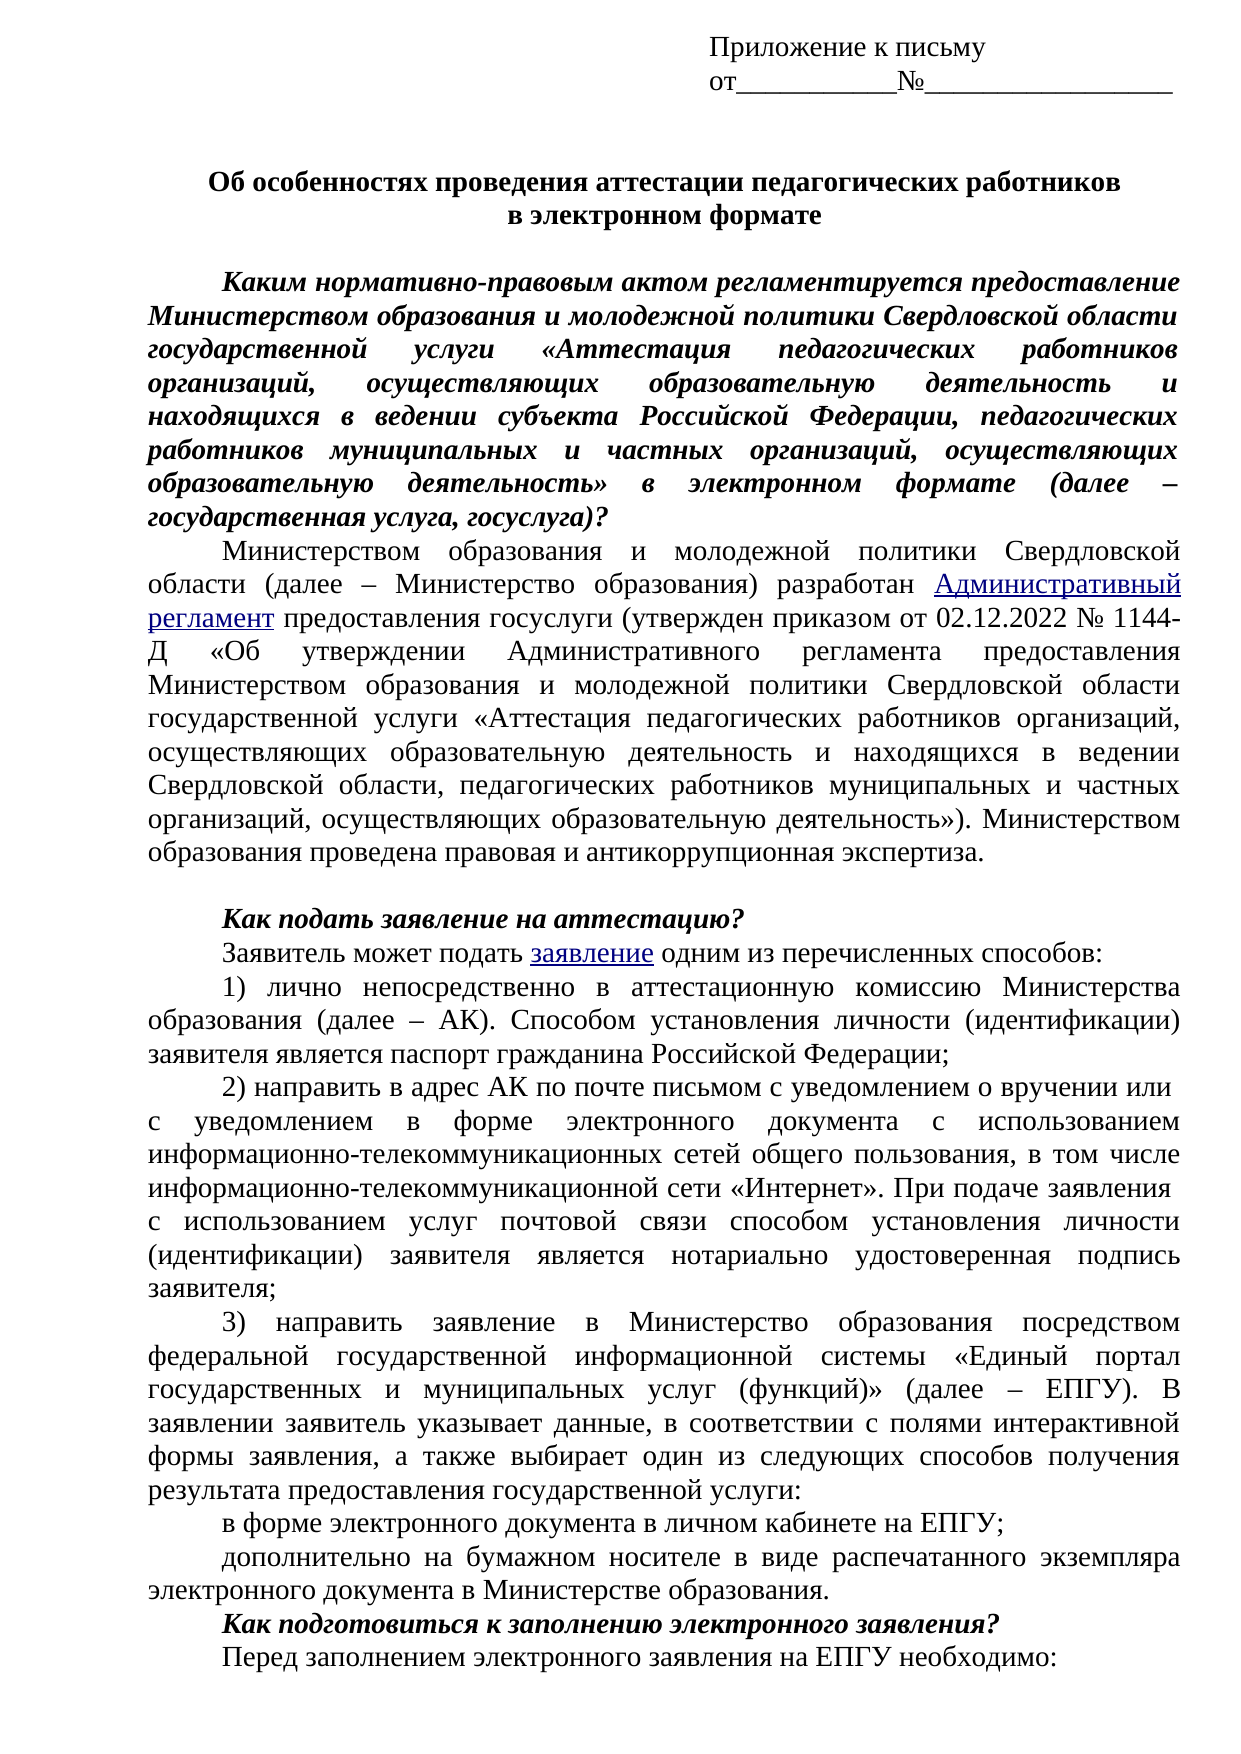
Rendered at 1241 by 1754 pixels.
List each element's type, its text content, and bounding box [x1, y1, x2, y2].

text Как подготовиться к заполнению электронного заявления? [148, 1606, 1181, 1639]
text Как подать заявление на аттестацию? [148, 902, 1181, 935]
text Перед заполнением электронного заявления на ЕПГУ необходимо: [148, 1639, 1181, 1673]
text в электронном формате [148, 197, 1181, 231]
text дополнительно на бумажном носителе в виде распечатанного экземпляра электронного документа в Министерстве образования. [148, 1539, 1181, 1606]
text в форме электронного документа в личном кабинете на ЕПГУ; [148, 1505, 1181, 1539]
text Приложение к письму [709, 29, 1181, 63]
text 3) направить заявление в Министерство образования посредством федеральной государственной информационной системы «Единый портал государственных и муниципальных услуг (функций)» (далее – ЕПГУ). В заявлении заявитель указывает данные, в соответствии с полями интерактивной формы заявления, а также выбирает один из следующих способов получения результата предоставления государственной услуги: [148, 1304, 1181, 1505]
text 1) лично непосредственно в аттестационную комиссию Министерства образования (далее – АК). Способом установления личности (идентификации) заявителя является паспорт гражданина Российской Федерации; [148, 969, 1181, 1069]
text Об особенностях проведения аттестации педагогических работников [148, 164, 1181, 197]
text Каким нормативно-правовым актом регламентируется предоставление Министерством образования и молодежной политики Свердловской области государственной услуги «Аттестация педагогических работников организаций, осуществляющих образовательную деятельность и находящихся в ведении субъекта Российской Федерации, педагогических работников муниципальных и частных организаций, осуществляющих образовательную деятельность» в электронном формате (далее – государственная услуга, госуслуга)? [148, 264, 1181, 533]
text Министерством образования и молодежной политики Свердловской области (далее – Министерство образования) разработан Административный регламент предоставления госуслуги (утвержден приказом от 02.12.2022 № 1144-Д «Об утверждении Административного регламента предоставления Министерством образования и молодежной политики Свердловской области государственной услуги «Аттестация педагогических работников организаций, осуществляющих образовательную деятельность и находящихся в ведении Свердловской области, педагогических работников муниципальных и частных организаций, осуществляющих образовательную деятельность»). Министерством образования проведена правовая и антикоррупционная экспертиза. [148, 533, 1181, 868]
text Заявитель может подать заявление одним из перечисленных способов: [222, 935, 1181, 969]
text от___________№_________________ [709, 63, 1181, 97]
text 2) направить в адрес АК по почте письмом с уведомлением о вручении или с уведомлением в форме электронного документа с использованием информационно-телекоммуникационных сетей общего пользования, в том числе информационно-телекоммуникационной сети «Интернет». При подаче заявления с использованием услуг почтовой связи способом установления личности (идентификации) заявителя является нотариально удостоверенная подпись заявителя; [148, 1069, 1181, 1304]
